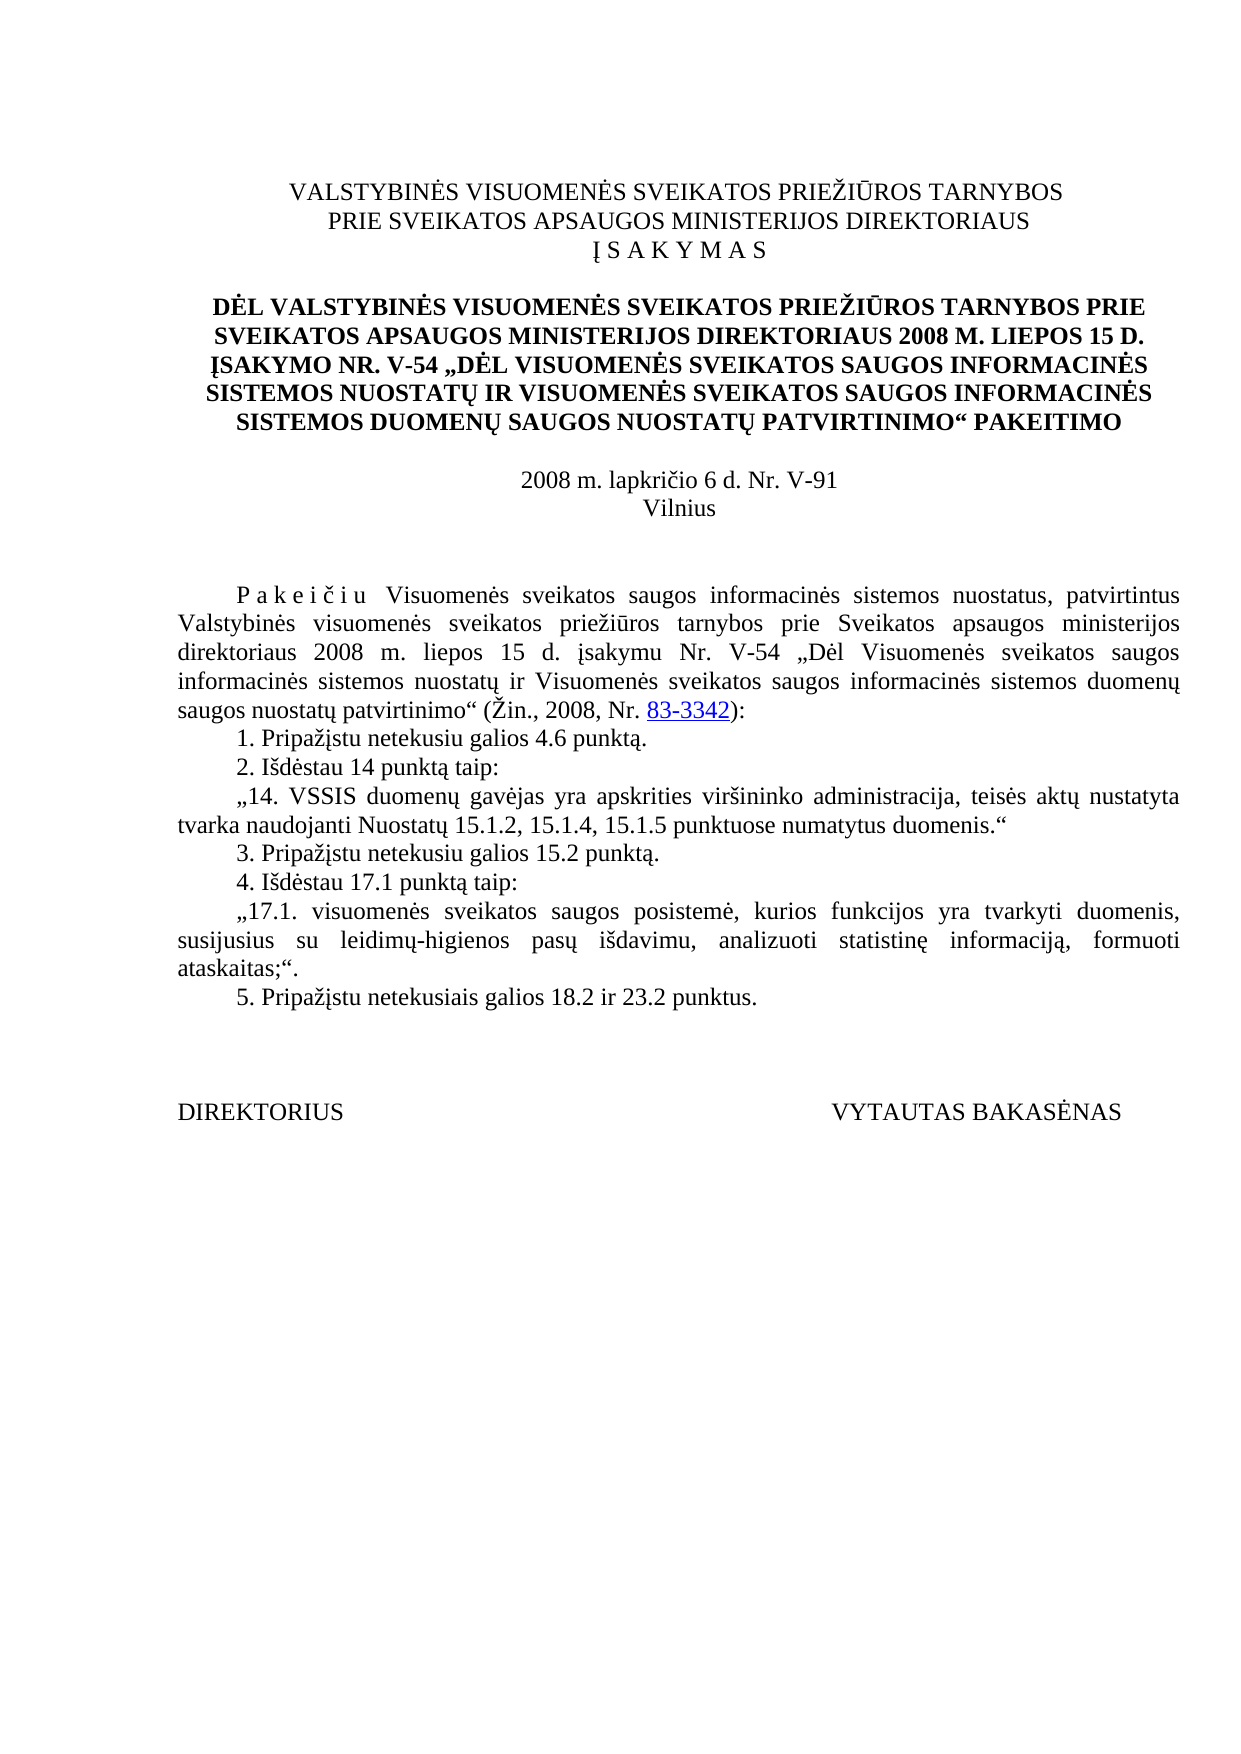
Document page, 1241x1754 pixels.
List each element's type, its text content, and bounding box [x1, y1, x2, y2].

text 5. Pripažįstu netekusiais galios 18.2 ir 23.2 punktus. [177, 982, 1181, 1011]
text DĖL VALSTYBINĖS VISUOMENĖS SVEIKATOS PRIEŽIŪROS TARNYBOS PRIE SVEIKATOS APSAUGOS MINISTERIJOS DIREKTORIAUS 2008 M. LIEPOS 15 D. ĮSAKYMO NR. V-54 „DĖL VISUOMENĖS SVEIKATOS SAUGOS INFORMACINĖS SISTEMOS NUOSTATŲ IR VISUOMENĖS SVEIKATOS SAUGOS INFORMACINĖS SISTEMOS DUOMENŲ SAUGOS NUOSTATŲ PATVIRTINIMO“ PAKEITIMO [177, 292, 1181, 436]
text PRIE SVEIKATOS APSAUGOS MINISTERIJOS DIREKTORIAUS [177, 206, 1181, 235]
text Vilnius [177, 493, 1181, 522]
text „14. VSSIS duomenų gavėjas yra apskrities viršininko administracija, teisės aktų nustatyta tvarka naudojanti Nuostatų 15.1.2, 15.1.4, 15.1.5 punktuose numatytus duomenis.“ [177, 781, 1181, 838]
text 3. Pripažįstu netekusiu galios 15.2 punktą. [177, 838, 1181, 867]
text 2008 m. lapkričio 6 d. Nr. V-91 [177, 465, 1181, 493]
text DIREKTORIUS VYTAUTAS BAKASĖNAS [177, 1097, 1181, 1126]
text Pakeičiu Visuomenės sveikatos saugos informacinės sistemos nuostatus, patvirtintus Valstybinės visuomenės sveikatos priežiūros tarnybos prie Sveikatos apsaugos ministerijos direktoriaus 2008 m. liepos 15 d. įsakymu Nr. V-54 „Dėl Visuomenės sveikatos saugos informacinės sistemos nuostatų ir Visuomenės sveikatos saugos informacinės sistemos duomenų saugos nuostatų patvirtinimo“ (Žin., 2008, Nr. 83-3342): [177, 580, 1181, 723]
text 2. Išdėstau 14 punktą taip: [177, 752, 1181, 781]
text VALSTYBINĖS VISUOMENĖS SVEIKATOS PRIEŽIŪROS TARNYBOS [177, 177, 1181, 206]
text ĮSAKYMAS [177, 235, 1181, 263]
text 1. Pripažįstu netekusiu galios 4.6 punktą. [177, 723, 1181, 752]
text 4. Išdėstau 17.1 punktą taip: [177, 867, 1181, 896]
text „17.1. visuomenės sveikatos saugos posistemė, kurios funkcijos yra tvarkyti duomenis, susijusius su leidimų-higienos pasų išdavimu, analizuoti statistinę informaciją, formuoti ataskaitas;“. [177, 896, 1181, 982]
